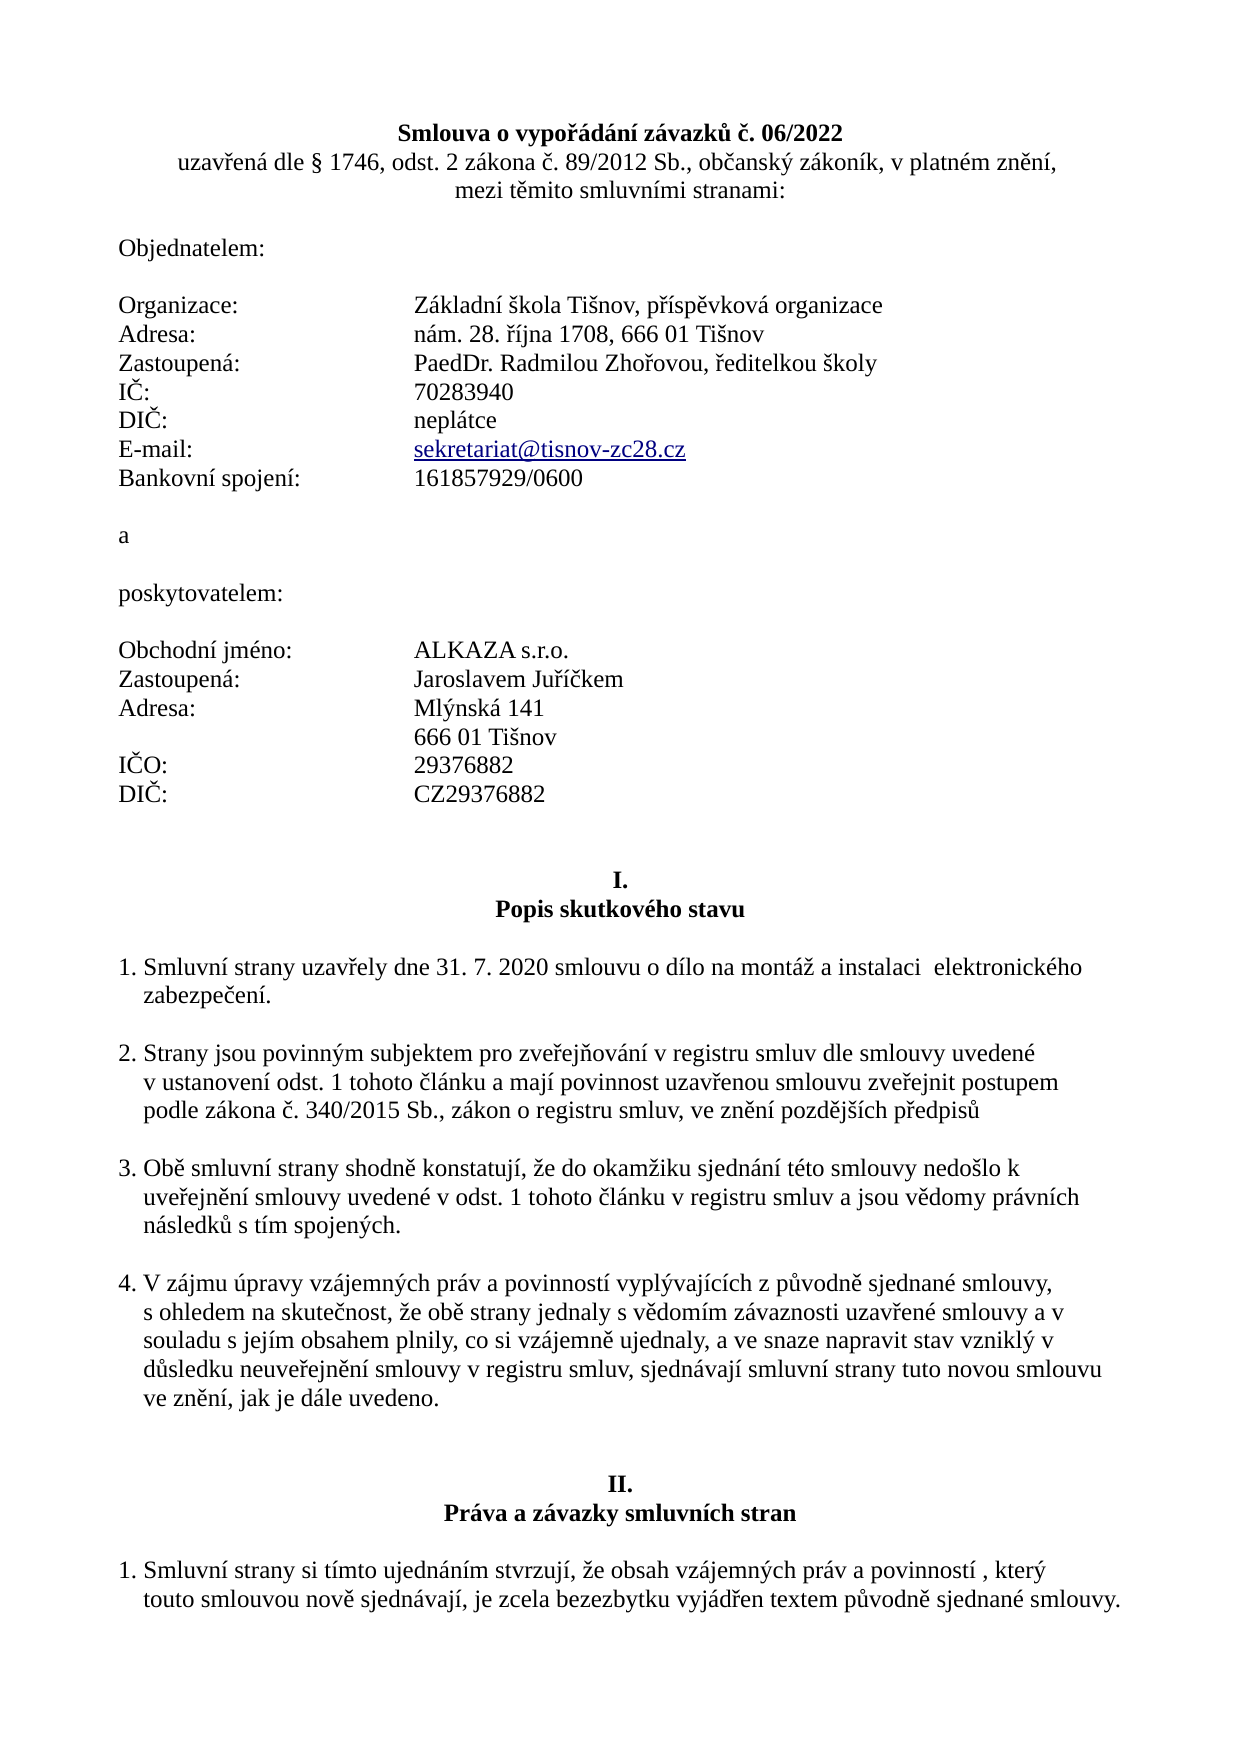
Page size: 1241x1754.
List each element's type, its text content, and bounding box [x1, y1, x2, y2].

text 1. Smluvní strany si tímto ujednáním stvrzují, že obsah vzájemných práv a povinností , který [118, 1556, 1122, 1584]
text 666 01 Tišnov [118, 722, 1122, 751]
text Adresa: nám. 28. října 1708, 666 01 Tišnov [118, 319, 1122, 348]
text s ohledem na skutečnost, že obě strany jednaly s vědomím závaznosti uzavřené smlouvy a v [118, 1297, 1122, 1326]
text uzavřená dle § 1746, odst. 2 zákona č. 89/2012 Sb., občanský zákoník, v platném znění, [118, 147, 1122, 176]
text DIČ: CZ29376882 [118, 779, 1122, 808]
text 2. Strany jsou povinným subjektem pro zveřejňování v registru smluv dle smlouvy uvedené [118, 1038, 1122, 1067]
text Adresa: Mlýnská 141 [118, 693, 1122, 722]
text Zastoupená: Jaroslavem Juříčkem [118, 664, 1122, 693]
text 4. V zájmu úpravy vzájemných práv a povinností vyplývajících z původně sjednané smlouvy, [118, 1268, 1122, 1297]
text E-mail: sekretariat@tisnov-zc28.cz [118, 434, 1122, 463]
text mezi těmito smluvními stranami: [118, 176, 1122, 204]
text I. [118, 866, 1122, 894]
text uveřejnění smlouvy uvedené v odst. 1 tohoto článku v registru smluv a jsou vědomy právních [118, 1182, 1122, 1211]
text a [118, 521, 1122, 549]
text Bankovní spojení: 161857929/0600 [118, 463, 1122, 492]
text Organizace: Základní škola Tišnov, příspěvková organizace [118, 291, 1122, 319]
text Obchodní jméno: ALKAZA s.r.o. [118, 636, 1122, 664]
text podle zákona č. 340/2015 Sb., zákon o registru smluv, ve znění pozdějších předpisů [118, 1096, 1122, 1124]
text Práva a závazky smluvních stran [118, 1498, 1122, 1527]
text DIČ: neplátce [118, 406, 1122, 434]
text Smlouva o vypořádání závazků č. 06/2022 [118, 118, 1122, 147]
text následků s tím spojených. [118, 1211, 1122, 1239]
text Objednatelem: [118, 233, 1122, 262]
text II. [118, 1469, 1122, 1498]
text souladu s jejím obsahem plnily, co si vzájemně ujednaly, a ve snaze napravit stav vzniklý v [118, 1326, 1122, 1354]
text IČ: 70283940 [118, 377, 1122, 406]
text Zastoupená: PaedDr. Radmilou Zhořovou, ředitelkou školy [118, 348, 1122, 377]
text v ustanovení odst. 1 tohoto článku a mají povinnost uzavřenou smlouvu zveřejnit postupem [118, 1067, 1122, 1096]
text touto smlouvou nově sjednávají, je zcela bezezbytku vyjádřen textem původně sjednané smlouvy. [118, 1584, 1122, 1613]
text 1. Smluvní strany uzavřely dne 31. 7. 2020 smlouvu o dílo na montáž a instalaci elektronického [118, 952, 1122, 981]
text poskytovatelem: [118, 578, 1122, 607]
text zabezpečení. [118, 981, 1122, 1009]
text ve znění, jak je dále uvedeno. [118, 1383, 1122, 1412]
text 3. Obě smluvní strany shodně konstatují, že do okamžiku sjednání této smlouvy nedošlo k [118, 1153, 1122, 1182]
text důsledku neuveřejnění smlouvy v registru smluv, sjednávají smluvní strany tuto novou smlouvu [118, 1354, 1122, 1383]
text Popis skutkového stavu [118, 894, 1122, 923]
text IČO: 29376882 [118, 751, 1122, 779]
